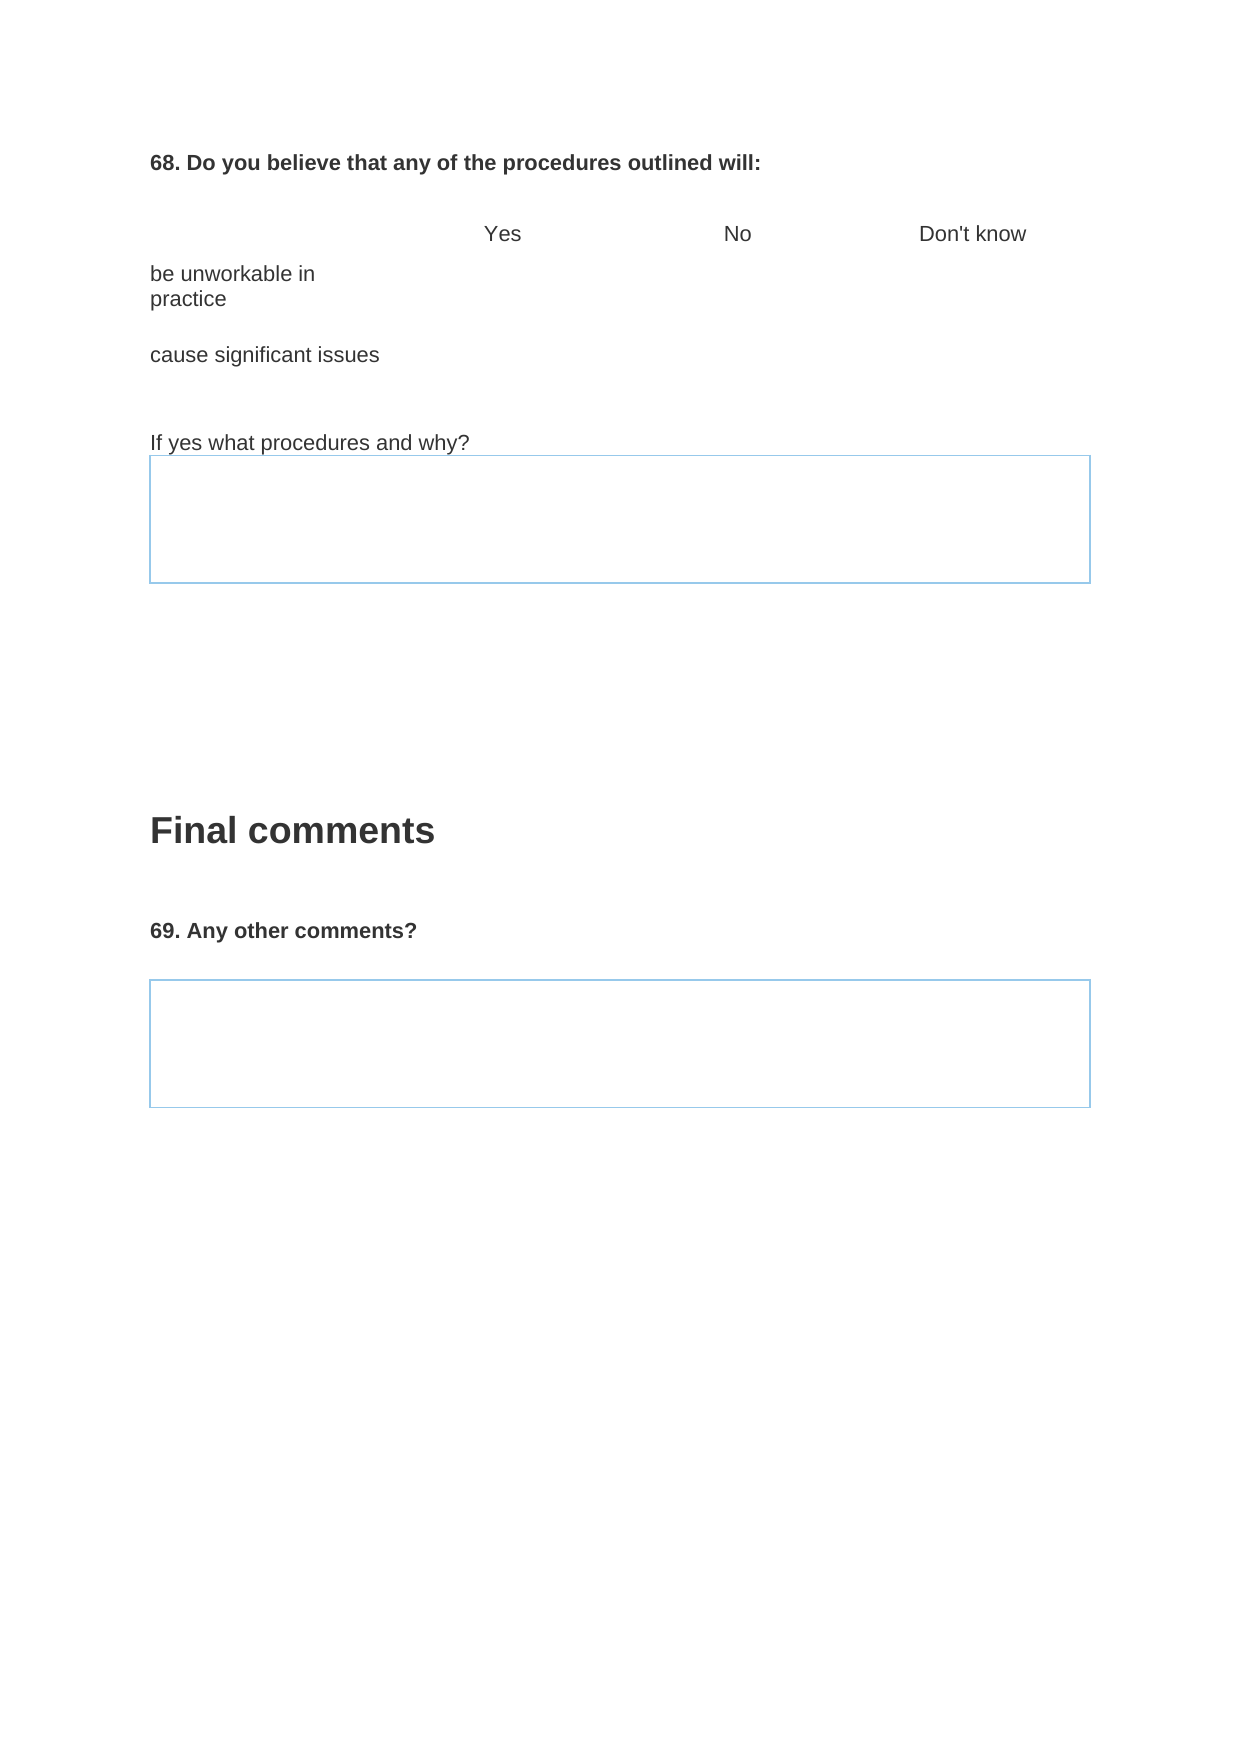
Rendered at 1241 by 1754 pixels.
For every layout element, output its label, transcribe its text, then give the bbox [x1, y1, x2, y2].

table_cell [855, 246, 1090, 315]
table_header [150, 211, 385, 246]
text Final comments [150, 808, 1090, 851]
table_header No [620, 211, 855, 246]
table_header [151, 981, 1089, 1106]
table_cell [385, 246, 620, 315]
table_header [151, 456, 1089, 582]
table_cell be unworkable in practice [150, 246, 385, 315]
table_cell [620, 246, 855, 315]
table_cell cause significant issues [150, 315, 385, 383]
subtitle 68. Do you believe that any of the procedures outlined will: [150, 150, 1090, 175]
table_cell [855, 315, 1090, 383]
subtitle 69. Any other comments? [150, 918, 1090, 943]
table_header Don't know [855, 211, 1090, 246]
table_cell [620, 315, 855, 383]
text If yes what procedures and why? [150, 429, 1090, 454]
table_header Yes [385, 211, 620, 246]
table_cell [385, 315, 620, 383]
